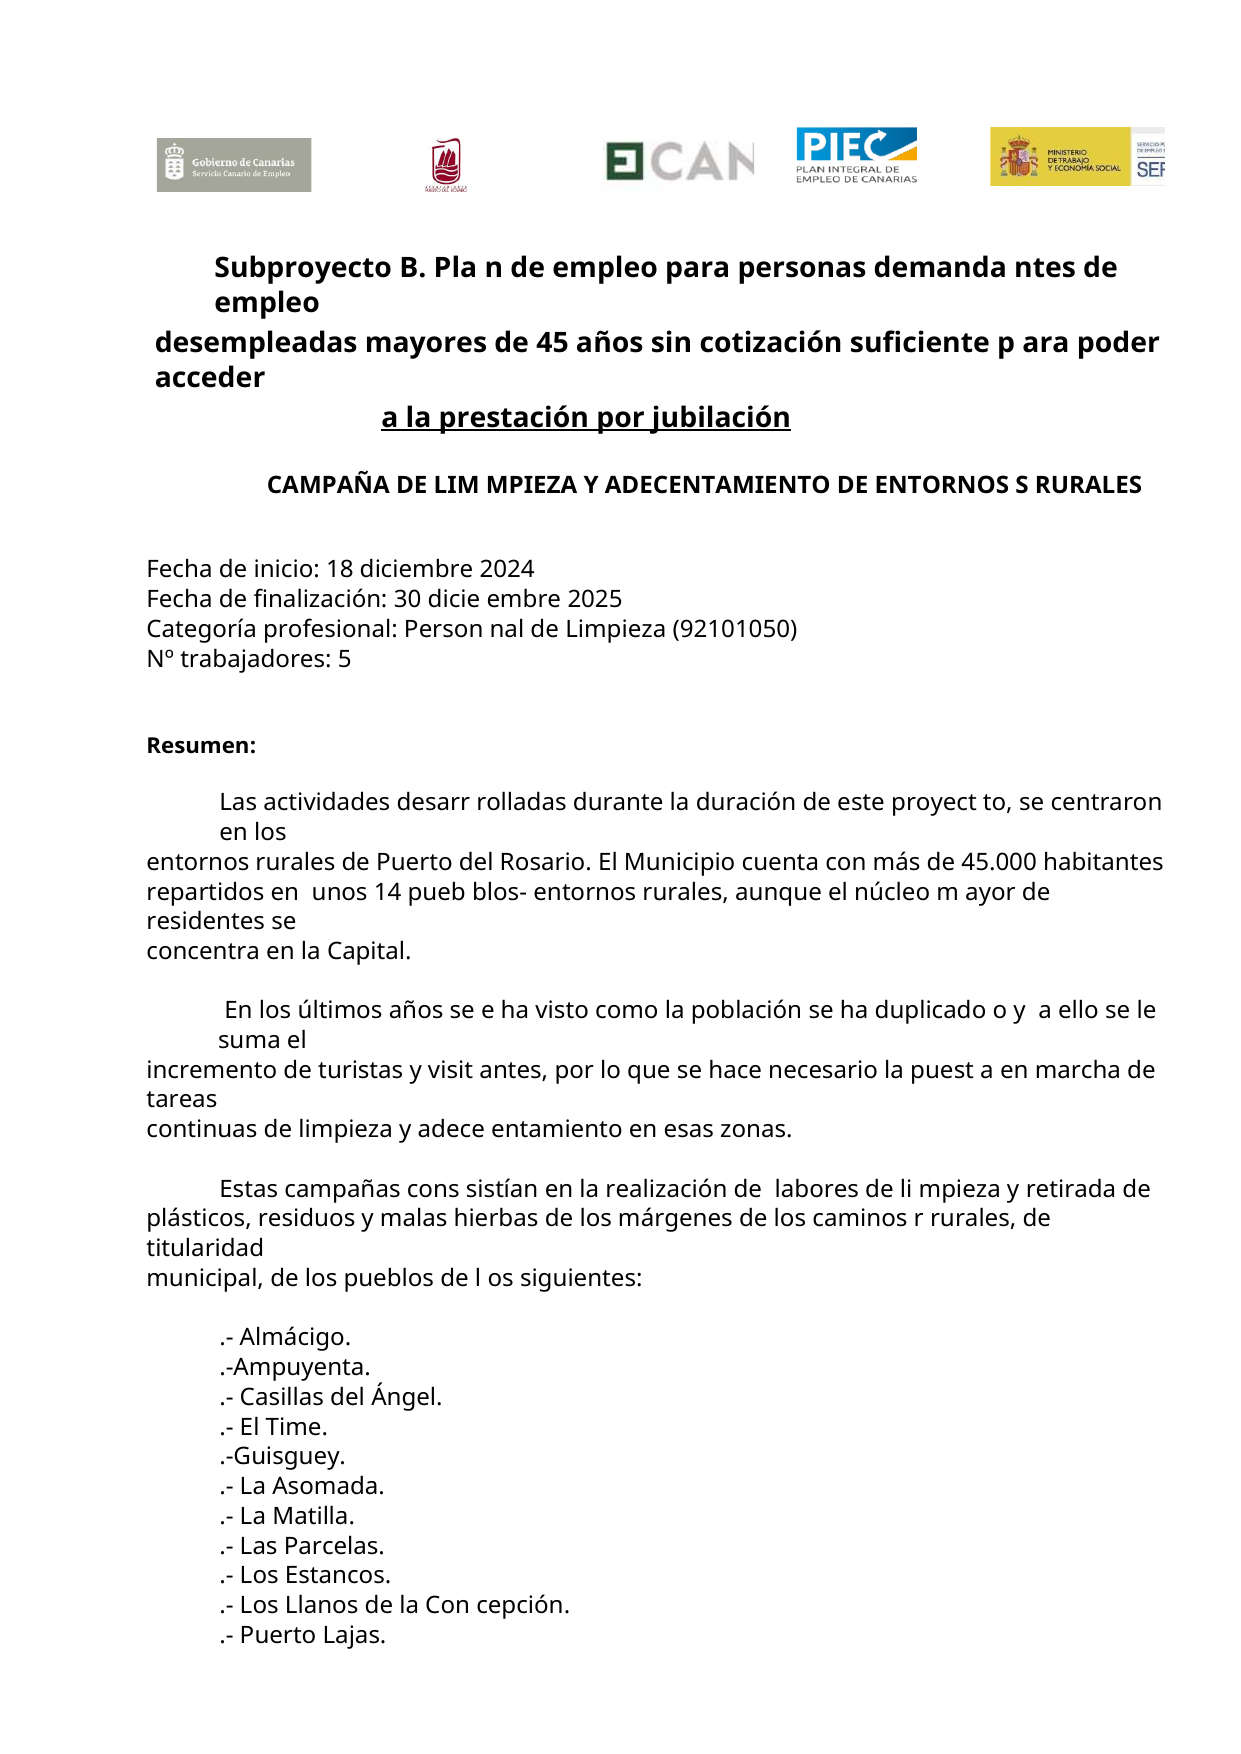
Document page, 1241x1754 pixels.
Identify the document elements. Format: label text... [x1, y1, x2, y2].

picture [796, 127, 918, 183]
table_header [960, 128, 1165, 201]
text .- Puerto Lajas. [219, 1619, 1165, 1649]
text .- Casillas del Ángel. [219, 1381, 1165, 1411]
text entornos rurales de Puerto del Rosario. El Municipio cuenta con más de 45.000 habitantes [146, 846, 1165, 876]
table_header [754, 128, 959, 201]
text .-Ampuyenta. [219, 1352, 1165, 1381]
text continuas de limpieza y adece entamiento en esas zonas. [146, 1114, 1165, 1143]
text a la prestación por jubilación [138, 399, 791, 434]
text .- Almácigo. [219, 1322, 1165, 1352]
table_header [138, 128, 343, 201]
text .- Las Parcelas. [219, 1530, 1165, 1560]
text .- La Asomada. [219, 1471, 1165, 1501]
picture [990, 127, 1165, 186]
text concentra en la Capital. [146, 936, 1165, 965]
text .- La Matilla. [219, 1501, 1165, 1530]
picture [156, 138, 312, 192]
text repartidos en unos 14 pueb blos- entornos rurales, aunque el núcleo m ayor de residentes se [146, 876, 1165, 935]
text Fecha de finalización: 30 dicie embre 2025 [146, 584, 1165, 613]
text incremento de turistas y visit antes, por lo que se hace necesario la puest a en marcha de tareas [146, 1054, 1165, 1114]
picture [425, 138, 467, 192]
text Resumen: [146, 732, 1165, 759]
text .- Los Llanos de la Con cepción. [219, 1590, 1165, 1619]
text Las actividades desarr rolladas durante la duración de este proyect to, se centraron en los [219, 787, 1165, 846]
text Fecha de inicio: 18 diciembre 2024 [146, 554, 1165, 584]
text .- Los Estancos. [219, 1560, 1165, 1590]
table_header [549, 128, 754, 201]
table_header [343, 128, 549, 201]
text En los últimos años se e ha visto como la población se ha duplicado o y a ello se le suma el [218, 995, 1165, 1054]
text .-Guisguey. [219, 1441, 1165, 1471]
text municipal, de los pueblos de l os siguientes: [146, 1262, 1165, 1292]
text Estas campañas cons sistían en la realización de labores de li mpieza y retirada de [219, 1173, 1165, 1203]
text plásticos, residuos y malas hierbas de los márgenes de los caminos r rurales, de titularidad [146, 1203, 1165, 1262]
text desempleadas mayores de 45 años sin cotización suficiente p ara poder acceder [154, 324, 1165, 394]
picture [602, 132, 755, 195]
text Categoría profesional: Person nal de Limpieza (92101050) [146, 614, 1165, 643]
text .- El Time. [219, 1411, 1165, 1441]
text Subproyecto B. Pla n de empleo para personas demanda ntes de empleo [214, 250, 1165, 319]
text Nº trabajadores: 5 [146, 643, 1165, 673]
text CAMPAÑA DE LIM MPIEZA Y ADECENTAMIENTO DE ENTORNOS S RURALES [267, 469, 1165, 499]
